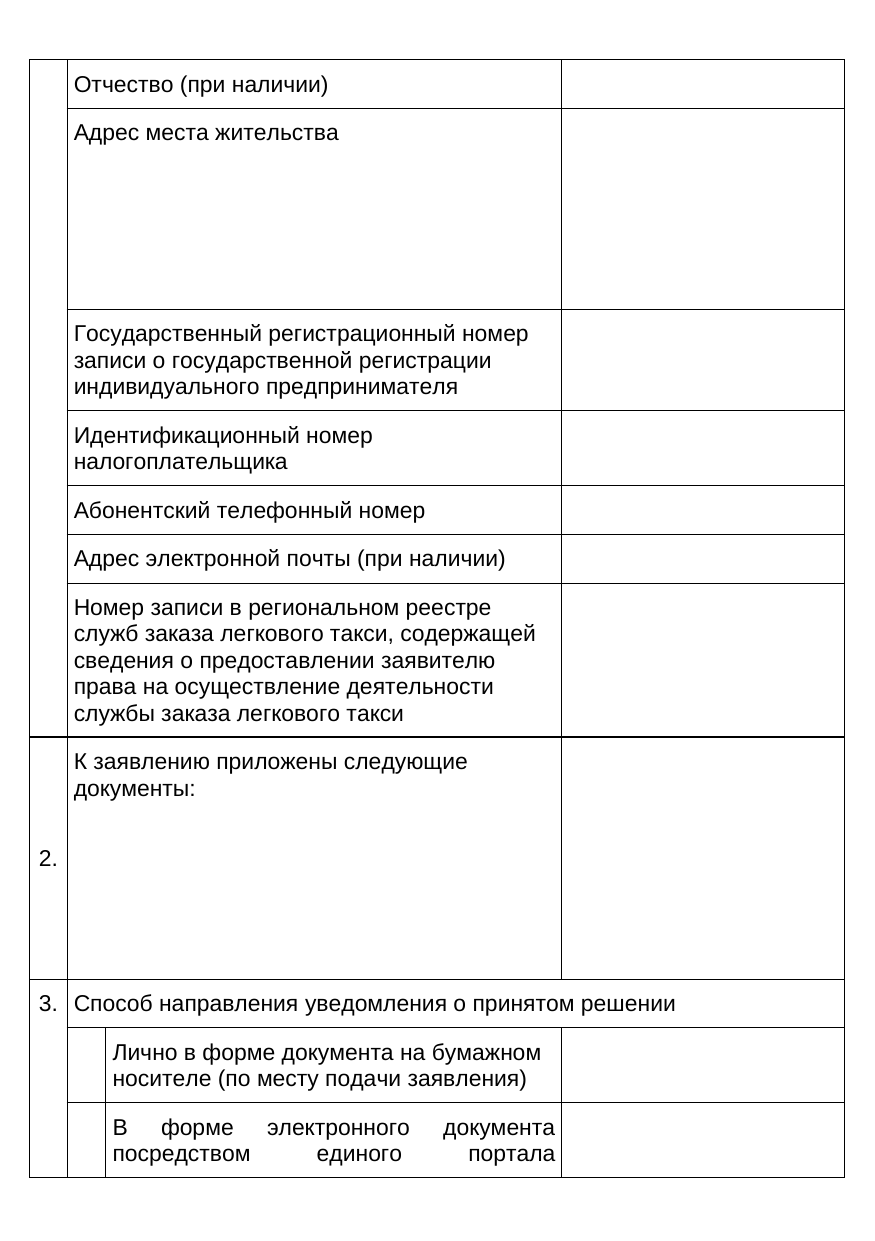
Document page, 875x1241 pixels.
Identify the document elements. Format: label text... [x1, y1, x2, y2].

table_cell [562, 310, 844, 410]
table_cell [68, 1028, 105, 1102]
table_cell Номер записи в региональном реестре служб заказа легкового такси, содержащей сведения о предоставлении заявителю права на осуществление деятельности службы заказа легкового такси [68, 584, 561, 736]
table_cell [562, 535, 844, 582]
table_cell Государственный регистрационный номер записи о государственной регистрации индивидуального предпринимателя [68, 310, 561, 410]
table_cell Адрес места жительства [68, 109, 561, 309]
table_cell 3. [30, 980, 67, 1177]
table_cell К заявлению приложены следующие документы: [68, 738, 561, 979]
table_cell В форме электронного документа посредством единого портала [106, 1103, 561, 1177]
table_cell Отчество (при наличии) [68, 60, 561, 108]
table_cell [562, 1028, 844, 1102]
table_cell [562, 486, 844, 534]
table_cell [562, 109, 844, 309]
table_cell Идентификационный номер налогоплательщика [68, 411, 561, 485]
table_cell [562, 738, 844, 979]
table_cell [562, 411, 844, 485]
table_cell Абонентский телефонный номер [68, 486, 561, 534]
table_cell [562, 584, 844, 736]
table_cell Лично в форме документа на бумажном носителе (по месту подачи заявления) [106, 1028, 561, 1102]
table_cell Адрес электронной почты (при наличии) [68, 535, 561, 582]
table_cell [562, 1103, 844, 1177]
table_cell [562, 60, 844, 108]
table_cell [68, 1103, 105, 1177]
table_cell Способ направления уведомления о принятом решении [68, 980, 844, 1027]
table_cell 2. [30, 738, 67, 979]
